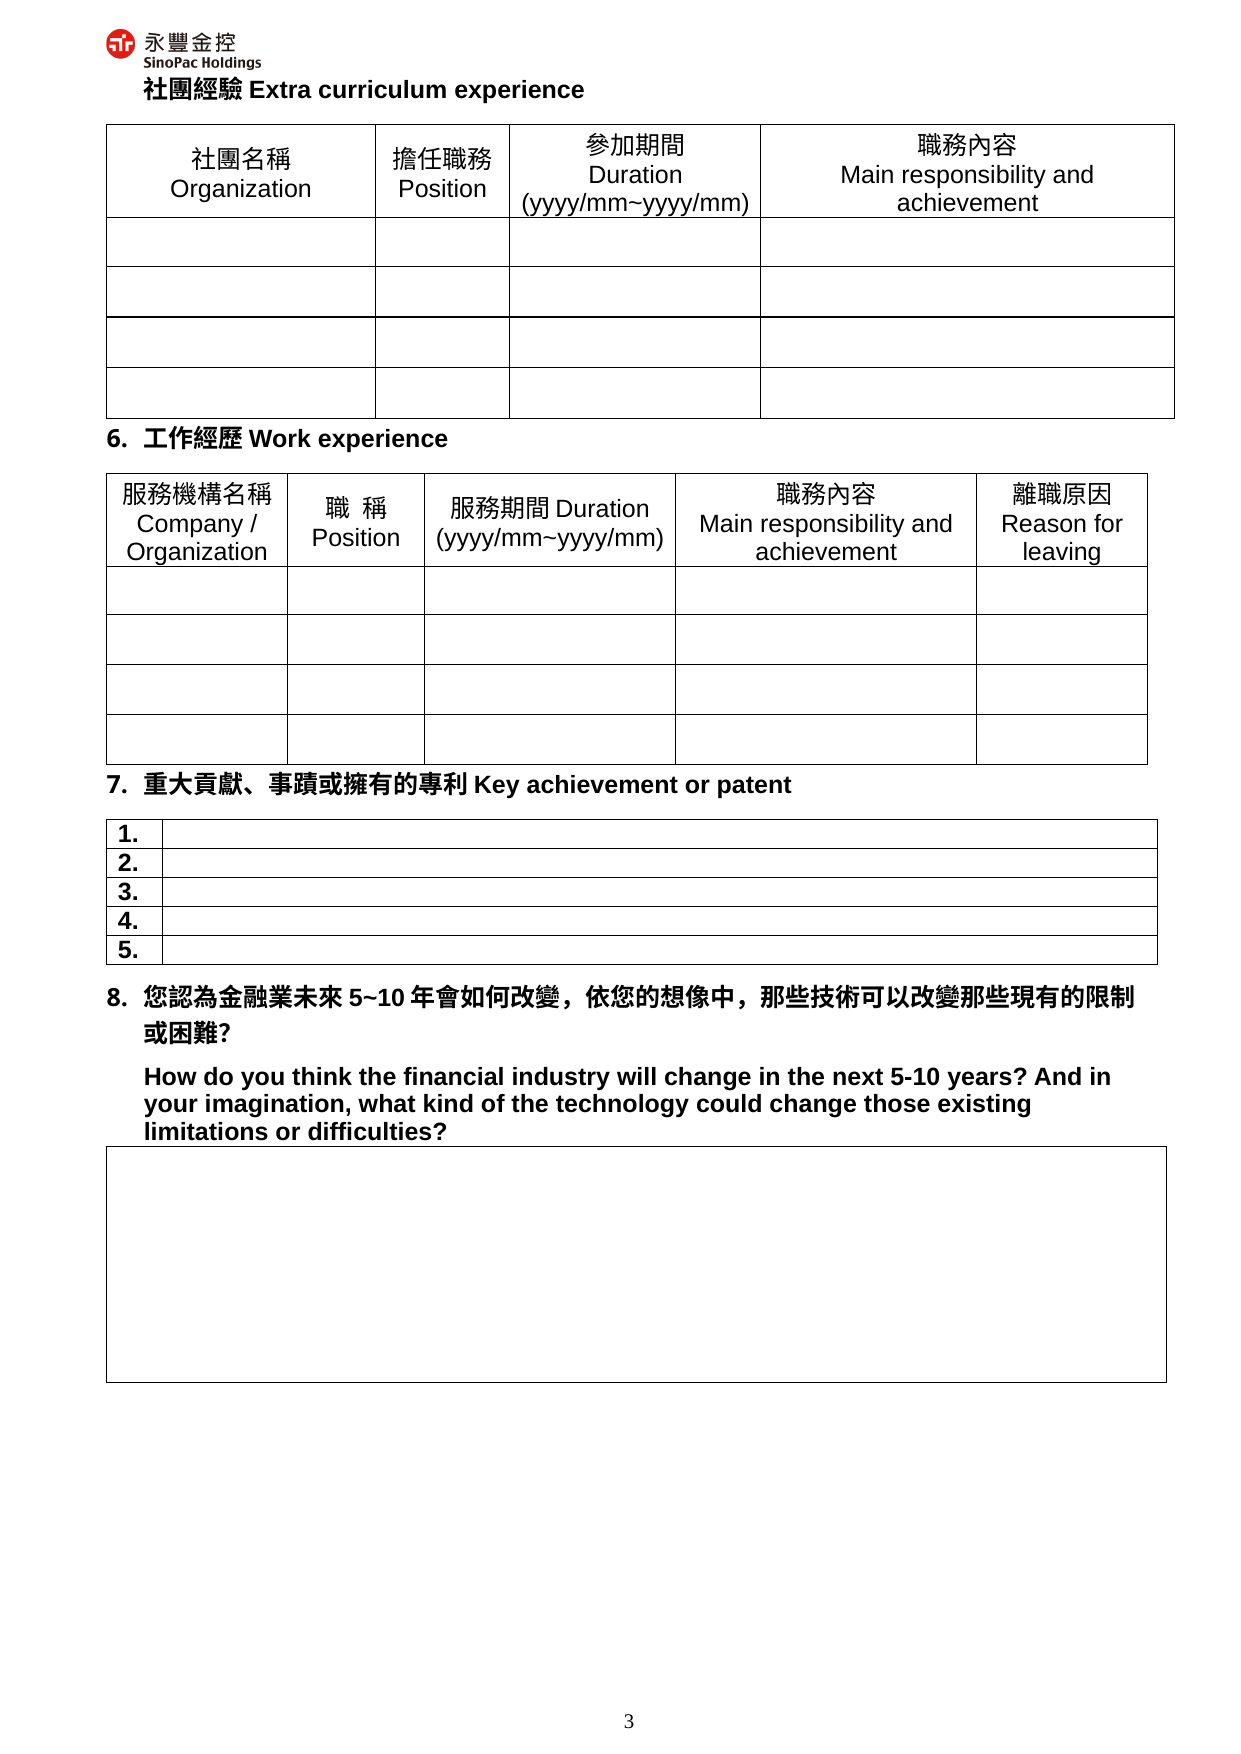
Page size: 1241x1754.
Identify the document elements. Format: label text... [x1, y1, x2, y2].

table_cell 4. [107, 907, 162, 935]
table_cell [288, 615, 424, 664]
list 社團經驗Extra curriculum experience [106, 70, 1152, 106]
table_cell [761, 318, 1174, 367]
table_cell [425, 615, 675, 664]
table_header 服務機構名稱 Company / Organization [107, 474, 287, 566]
table_header 擔任職務 Position [376, 125, 509, 217]
table_cell 5. [107, 936, 162, 964]
table_cell [977, 567, 1147, 614]
table_cell [676, 615, 976, 664]
table_cell [376, 218, 509, 266]
table_cell [376, 267, 509, 316]
table_cell [977, 715, 1147, 763]
table_header [163, 820, 1157, 848]
table_cell [107, 318, 375, 367]
table_cell [977, 615, 1147, 664]
table_header 服務期間Duration (yyyy/mm~yyyy/mm) [425, 474, 675, 566]
table_cell [107, 218, 375, 266]
table_cell [163, 878, 1157, 906]
table_header 離職原因 Reason for leaving [977, 474, 1147, 566]
table_header [107, 1147, 1166, 1382]
table_cell [107, 267, 375, 316]
table_cell [107, 368, 375, 418]
table_cell 2. [107, 849, 162, 877]
table_cell [510, 318, 760, 367]
table_cell [676, 567, 976, 614]
list 工作經歷Work experience [106, 419, 1152, 455]
table_cell [376, 318, 509, 367]
table_cell [107, 615, 287, 664]
picture [106, 29, 261, 70]
table_cell [107, 715, 287, 763]
table_cell [510, 368, 760, 418]
table_cell [163, 849, 1157, 877]
table_cell [676, 715, 976, 763]
table_cell [288, 665, 424, 714]
table_cell [977, 665, 1147, 714]
list 重大貢獻、事蹟或擁有的專利Key achievement or patent [106, 764, 1152, 801]
table_cell [288, 567, 424, 614]
table_header 職 稱 Position [288, 474, 424, 566]
table_cell [288, 715, 424, 763]
table_cell [761, 267, 1174, 316]
table_header 職務內容 Main responsibility and achievement [676, 474, 976, 566]
table_cell 3. [107, 878, 162, 906]
table_header 職務內容 Main responsibility and achievement [761, 125, 1174, 217]
list 您認為金融業未來5~10年會如何改變，依您的想像中，那些技術可以改變那些現有的限制或困難？ [106, 977, 1152, 1050]
table_cell [163, 936, 1157, 964]
table_header 參加期間 Duration (yyyy/mm~yyyy/mm) [510, 125, 760, 217]
table_cell [107, 665, 287, 714]
table_cell [376, 368, 509, 418]
table_cell [761, 368, 1174, 418]
table_header 1. [107, 820, 162, 848]
table_cell [163, 907, 1157, 935]
table_cell [425, 665, 675, 714]
table_cell [425, 715, 675, 763]
table_cell [510, 218, 760, 266]
table_cell [510, 267, 760, 316]
text How do you think the financial industry will change in the next 5-10 years? And in your imagination, what kind of the technology could change those existing limitations or difficulties? [143, 1062, 1152, 1146]
table_cell [107, 567, 287, 614]
table_cell [761, 218, 1174, 266]
table_cell [676, 665, 976, 714]
table_header 社團名稱 Organization [107, 125, 375, 217]
table_cell [425, 567, 675, 614]
